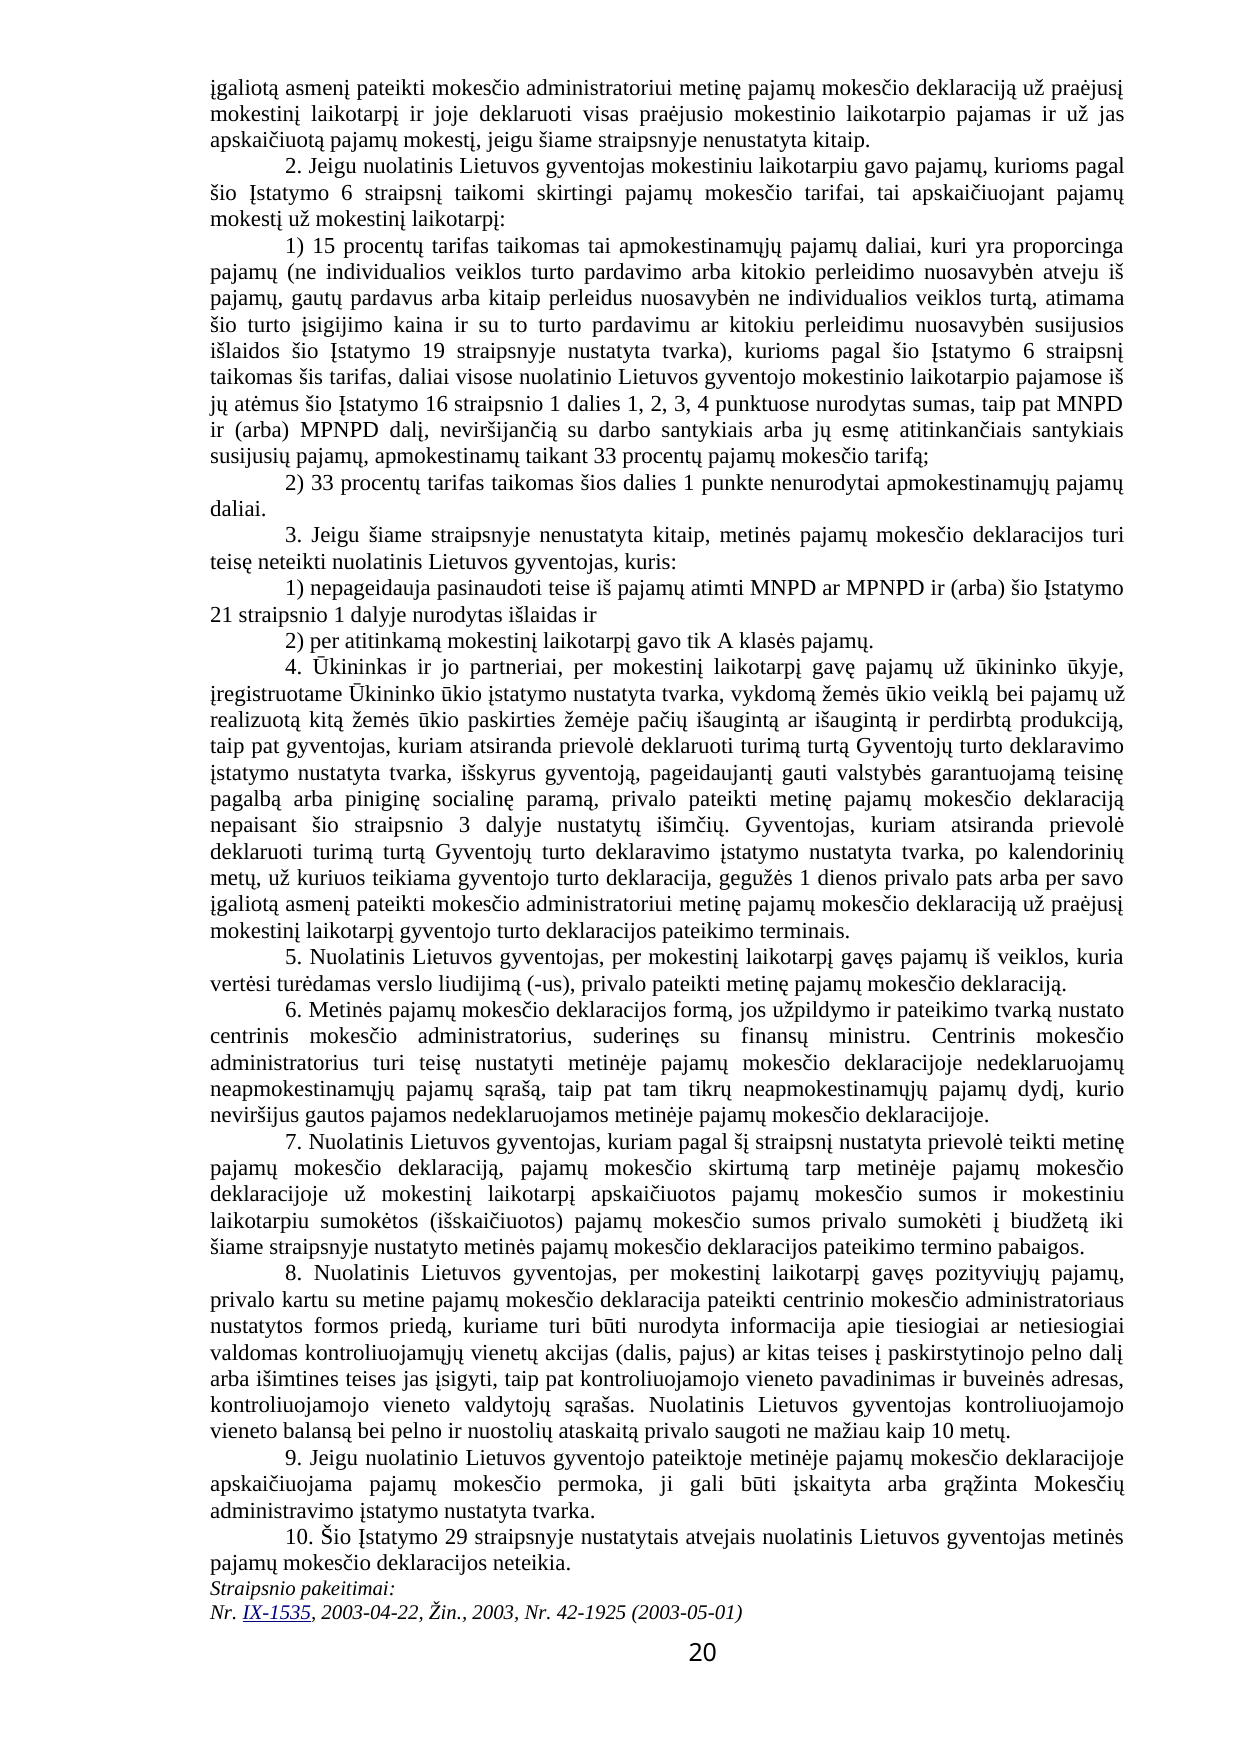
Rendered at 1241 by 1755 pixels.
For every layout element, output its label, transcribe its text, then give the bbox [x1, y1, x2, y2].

text įgaliotą asmenį pateikti mokesčio administratoriui metinę pajamų mokesčio deklaraciją už praėjusį mokestinį laikotarpį ir joje deklaruoti visas praėjusio mokestinio laikotarpio pajamas ir už jas apskaičiuotą pajamų mokestį, jeigu šiame straipsnyje nenustatyta kitaip. [210, 73, 1126, 153]
text 3. Jeigu šiame straipsnyje nenustatyta kitaip, metinės pajamų mokesčio deklaracijos turi teisę neteikti nuolatinis Lietuvos gyventojas, kuris: [210, 522, 1126, 574]
text 10. Šio Įstatymo 29 straipsnyje nustatytais atvejais nuolatinis Lietuvos gyventojas metinės pajamų mokesčio deklaracijos neteikia. [210, 1523, 1126, 1576]
text Straipsnio pakeitimai: [210, 1576, 1120, 1600]
text 8. Nuolatinis Lietuvos gyventojas, per mokestinį laikotarpį gavęs pozityviųjų pajamų, privalo kartu su metine pajamų mokesčio deklaracija pateikti centrinio mokesčio administratoriaus nustatytos formos priedą, kuriame turi būti nurodyta informacija apie tiesiogiai ar netiesiogiai valdomas kontroliuojamųjų vienetų akcijas (dalis, pajus) ar kitas teises į paskirstytinojo pelno dalį arba išimtines teises jas įsigyti, taip pat kontroliuojamojo vieneto pavadinimas ir buveinės adresas, kontroliuojamojo vieneto valdytojų sąrašas. Nuolatinis Lietuvos gyventojas kontroliuojamojo vieneto balansą bei pelno ir nuostolių ataskaitą privalo saugoti ne mažiau kaip 10 metų. [210, 1259, 1126, 1444]
text 6. Metinės pajamų mokesčio deklaracijos formą, jos užpildymo ir pateikimo tvarką nustato centrinis mokesčio administratorius, suderinęs su finansų ministru. Centrinis mokesčio administratorius turi teisę nustatyti metinėje pajamų mokesčio deklaracijoje nedeklaruojamų neapmokestinamųjų pajamų sąrašą, taip pat tam tikrų neapmokestinamųjų pajamų dydį, kurio neviršijus gautos pajamos nedeklaruojamos metinėje pajamų mokesčio deklaracijoje. [210, 996, 1126, 1128]
text 9. Jeigu nuolatinio Lietuvos gyventojo pateiktoje metinėje pajamų mokesčio deklaracijoje apskaičiuojama pajamų mokesčio permoka, ji gali būti įskaityta arba grąžinta Mokesčių administravimo įstatymo nustatyta tvarka. [210, 1444, 1126, 1523]
text 7. Nuolatinis Lietuvos gyventojas, kuriam pagal šį straipsnį nustatyta prievolė teikti metinę pajamų mokesčio deklaraciją, pajamų mokesčio skirtumą tarp metinėje pajamų mokesčio deklaracijoje už mokestinį laikotarpį apskaičiuotos pajamų mokesčio sumos ir mokestiniu laikotarpiu sumokėtos (išskaičiuotos) pajamų mokesčio sumos privalo sumokėti į biudžetą iki šiame straipsnyje nustatyto metinės pajamų mokesčio deklaracijos pateikimo termino pabaigos. [210, 1128, 1126, 1259]
text 2) per atitinkamą mokestinį laikotarpį gavo tik A klasės pajamų. [210, 627, 1126, 653]
text 1) nepageidauja pasinaudoti teise iš pajamų atimti MNPD ar MPNPD ir (arba) šio Įstatymo 21 straipsnio 1 dalyje nurodytas išlaidas ir [210, 574, 1126, 627]
text 4. Ūkininkas ir jo partneriai, per mokestinį laikotarpį gavę pajamų už ūkininko ūkyje, įregistruotame Ūkininko ūkio įstatymo nustatyta tvarka, vykdomą žemės ūkio veiklą bei pajamų už realizuotą kitą žemės ūkio paskirties žemėje pačių išaugintą ar išaugintą ir perdirbtą produkciją, taip pat gyventojas, kuriam atsiranda prievolė deklaruoti turimą turtą Gyventojų turto deklaravimo įstatymo nustatyta tvarka, išskyrus gyventoją, pageidaujantį gauti valstybės garantuojamą teisinę pagalbą arba piniginę socialinę paramą, privalo pateikti metinę pajamų mokesčio deklaraciją nepaisant šio straipsnio 3 dalyje nustatytų išimčių. Gyventojas, kuriam atsiranda prievolė deklaruoti turimą turtą Gyventojų turto deklaravimo įstatymo nustatyta tvarka, po kalendorinių metų, už kuriuos teikiama gyventojo turto deklaracija, gegužės 1 dienos privalo pats arba per savo įgaliotą asmenį pateikti mokesčio administratoriui metinę pajamų mokesčio deklaraciją už praėjusį mokestinį laikotarpį gyventojo turto deklaracijos pateikimo terminais. [210, 653, 1126, 943]
text Nr. IX-1535, 2003-04-22, Žin., 2003, Nr. 42-1925 (2003-05-01) [210, 1600, 1120, 1624]
text 2. Jeigu nuolatinis Lietuvos gyventojas mokestiniu laikotarpiu gavo pajamų, kurioms pagal šio Įstatymo 6 straipsnį taikomi skirtingi pajamų mokesčio tarifai, tai apskaičiuojant pajamų mokestį už mokestinį laikotarpį: [210, 153, 1126, 232]
text 2) 33 procentų tarifas taikomas šios dalies 1 punkte nenurodytai apmokestinamųjų pajamų daliai. [210, 469, 1126, 522]
subtitle 1) 15 procentų tarifas taikomas tai apmokestinamųjų pajamų daliai, kuri yra proporcinga pajamų (ne individualios veiklos turto pardavimo arba kitokio perleidimo nuosavybėn atveju iš pajamų, gautų pardavus arba kitaip perleidus nuosavybėn ne individualios veiklos turtą, atimama šio turto įsigijimo kaina ir su to turto pardavimu ar kitokiu perleidimu nuosavybėn susijusios išlaidos šio Įstatymo 19 straipsnyje nustatyta tvarka), kurioms pagal šio Įstatymo 6 straipsnį taikomas šis tarifas, daliai visose nuolatinio Lietuvos gyventojo mokestinio laikotarpio pajamose iš jų atėmus šio Įstatymo 16 straipsnio 1 dalies 1, 2, 3, 4 punktuose nurodytas sumas, taip pat MNPD ir (arba) MPNPD dalį, neviršijančią su darbo santykiais arba jų esmę atitinkančiais santykiais susijusių pajamų, apmokestinamų taikant 33 procentų pajamų mokesčio tarifą; [210, 232, 1126, 469]
text 5. Nuolatinis Lietuvos gyventojas, per mokestinį laikotarpį gavęs pajamų iš veiklos, kuria vertėsi turėdamas verslo liudijimą (-us), privalo pateikti metinę pajamų mokesčio deklaraciją. [210, 943, 1126, 996]
